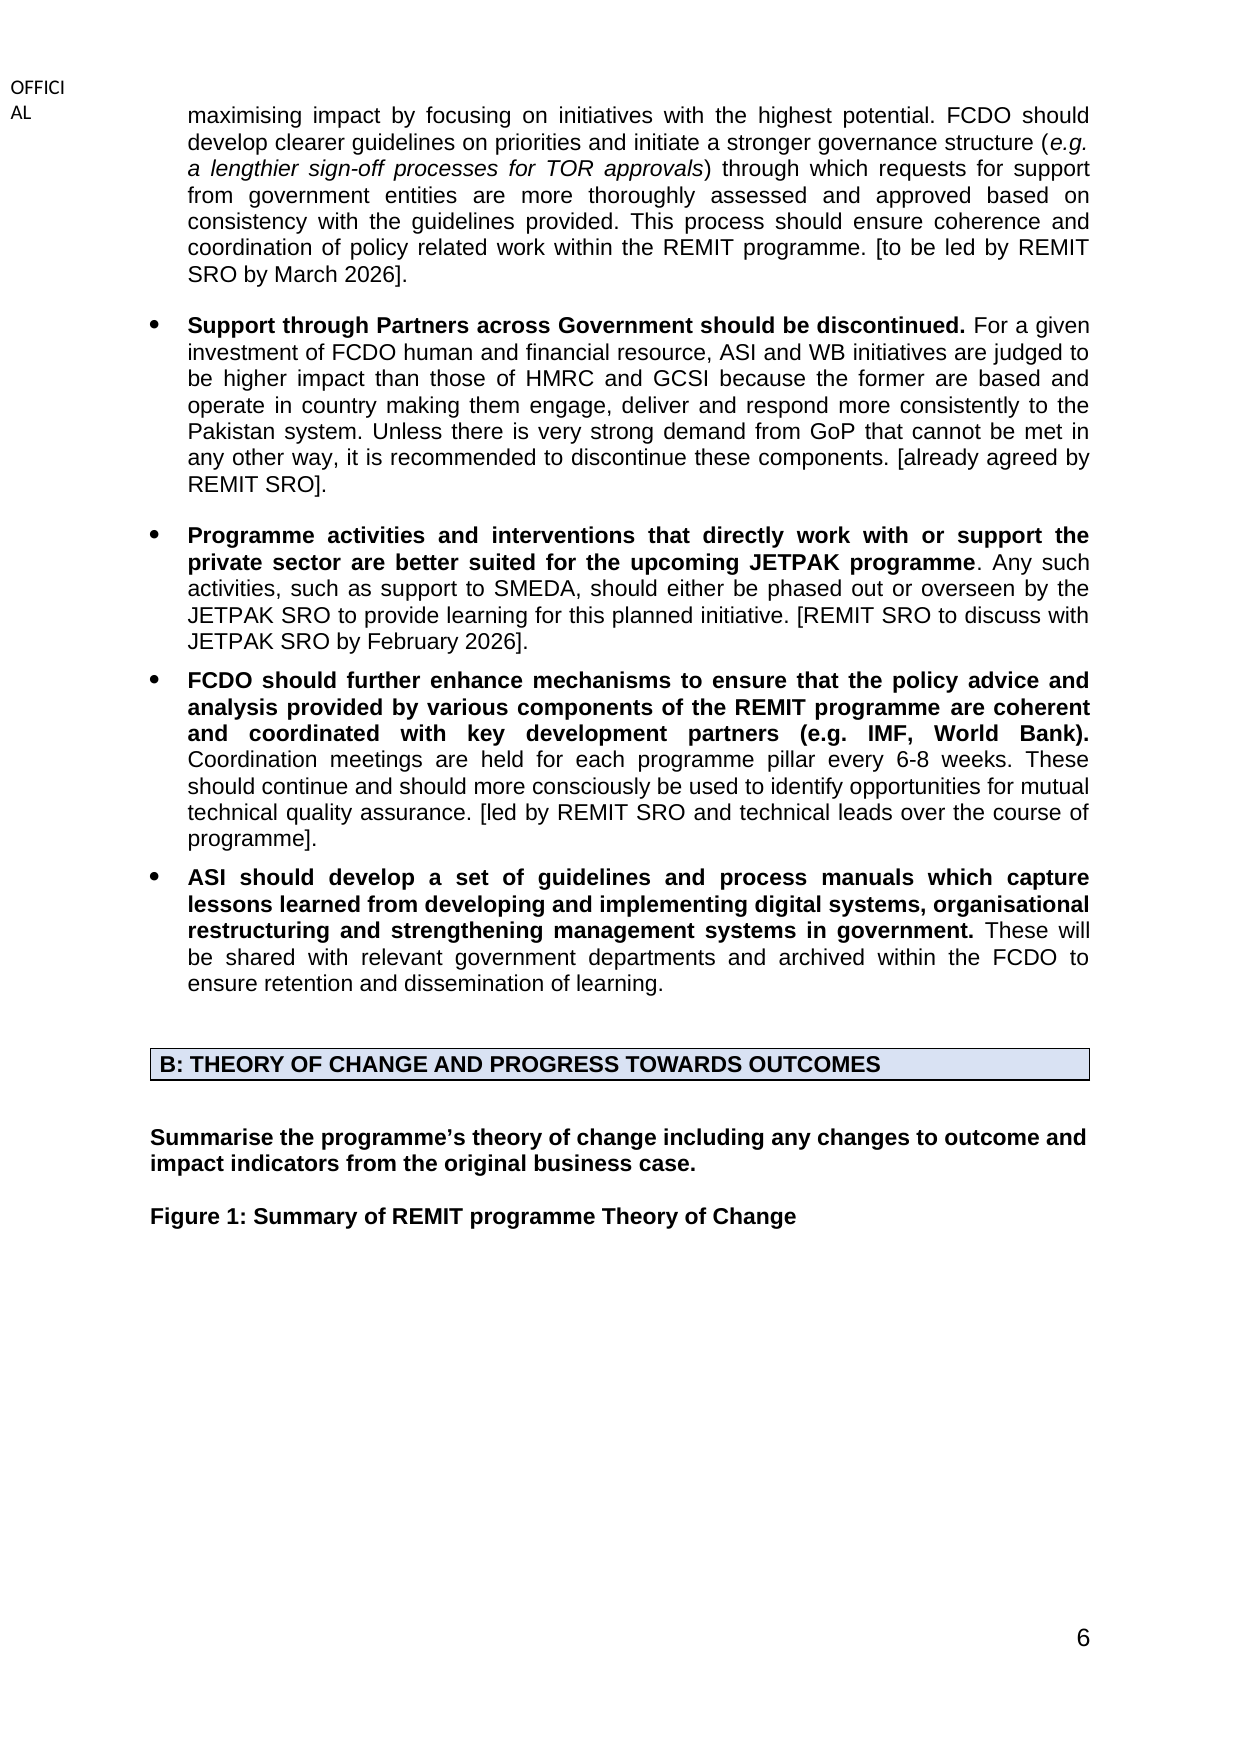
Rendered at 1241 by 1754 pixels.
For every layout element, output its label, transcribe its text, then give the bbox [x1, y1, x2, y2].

subtitle B: THEORY OF CHANGE AND PROGRESS TOWARDS OUTCOMES [151, 1049, 1089, 1079]
text Figure 1: Summary of REMIT programme Theory of Change [150, 1203, 1090, 1229]
text Summarise the programme’s theory of change including any changes to outcome and impact indicators from the original business case. [150, 1123, 1090, 1176]
list FCDO should further enhance mechanisms to ensure that the policy advice and analysis provided by various components of the REMIT programme are coherent and coordinated with key development partners (e.g. IMF, World Bank). Coordination meetings are held for each programme pillar every 6-8 weeks. These should continue and should more consciously be used to identify opportunities for mutual technical quality assurance. [led by REMIT SRO and technical leads over the course of programme]. [150, 667, 1090, 852]
list Support through Partners across Government should be discontinued. For a given investment of FCDO human and financial resource, ASI and WB initiatives are judged to be higher impact than those of HMRC and GCSI because the former are based and operate in country making them engage, deliver and respond more consistently to the Pakistan system. Unless there is very strong demand from GoP that cannot be met in any other way, it is recommended to discontinue these components. [already agreed by REMIT SRO]. [150, 312, 1090, 497]
list ASI should develop a set of guidelines and process manuals which capture lessons learned from developing and implementing digital systems, organisational restructuring and strengthening management systems in government. These will be shared with relevant government departments and archived within the FCDO to ensure retention and dissemination of learning. [150, 864, 1090, 997]
list Programme activities and interventions that directly work with or support the private sector are better suited for the upcoming JETPAK programme. Any such activities, such as support to SMEDA, should either be phased out or overseen by the JETPAK SRO to provide learning for this planned initiative. [REMIT SRO to discuss with JETPAK SRO by February 2026]. [150, 522, 1090, 654]
list maximising impact by focusing on initiatives with the highest potential. FCDO should develop clearer guidelines on priorities and initiate a stronger governance structure (e.g. a lengthier sign-off processes for TOR approvals) through which requests for support from government entities are more thoroughly assessed and approved based on consistency with the guidelines provided. This process should ensure coherence and coordination of policy related work within the REMIT programme. [to be led by REMIT SRO by March 2026]. [150, 102, 1090, 287]
